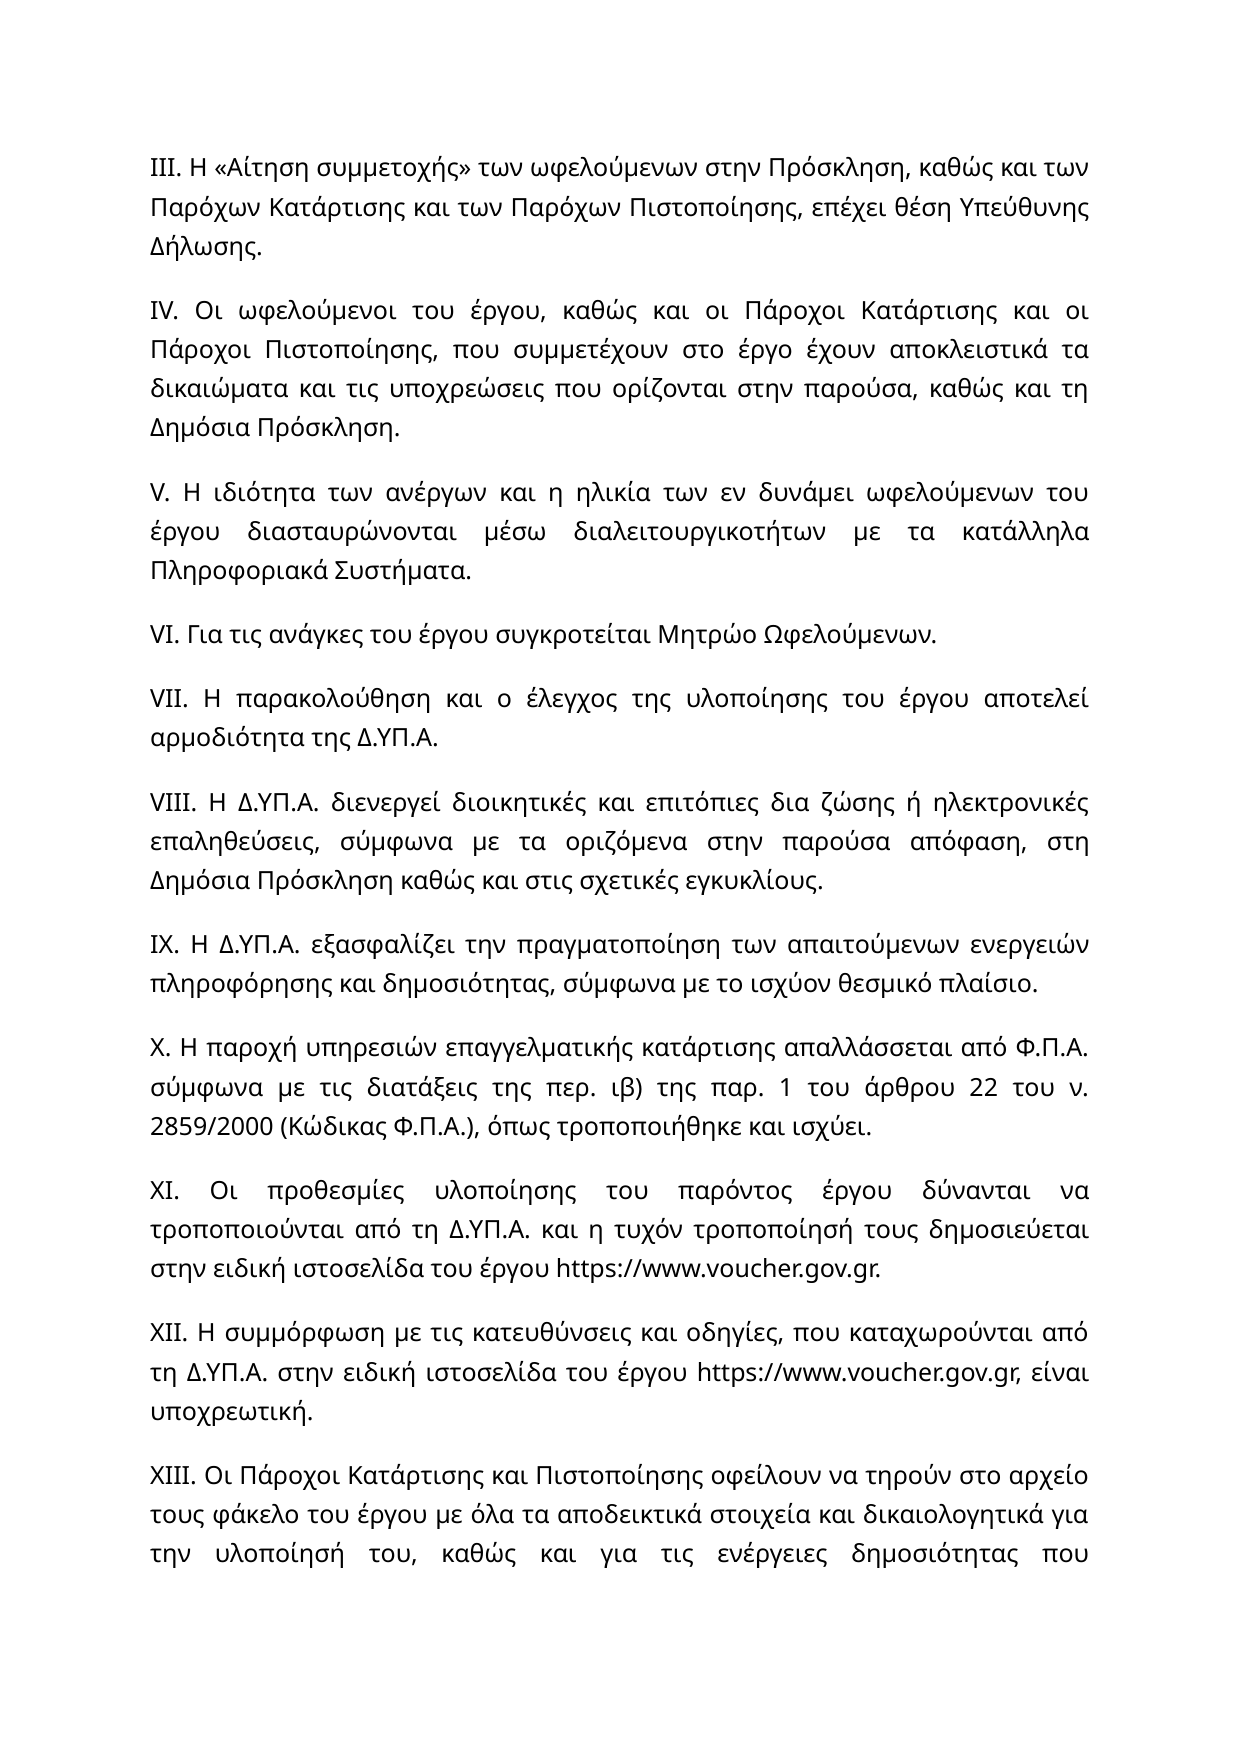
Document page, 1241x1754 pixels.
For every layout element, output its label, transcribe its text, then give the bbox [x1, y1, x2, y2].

text VIII. Η Δ.ΥΠ.Α. διενεργεί διοικητικές και επιτόπιες δια ζώσης ή ηλεκτρονικές επαληθεύσεις, σύμφωνα με τα οριζόμενα στην παρούσα απόφαση, στη Δημόσια Πρόσκληση καθώς και στις σχετικές εγκυκλίους. [150, 784, 1090, 897]
text XII. Η συμμόρφωση με τις κατευθύνσεις και οδηγίες, που καταχωρούνται από τη Δ.ΥΠ.Α. στην ειδική ιστοσελίδα του έργου https://www.voucher.gov.gr, είναι υποχρεωτική. [150, 1315, 1090, 1427]
text XIII. Οι Πάροχοι Κατάρτισης και Πιστοποίησης οφείλουν να τηρούν στο αρχείο τους φάκελο του έργου με όλα τα αποδεικτικά στοιχεία και δικαιολογητικά για την υλοποίησή του, καθώς και για τις ενέργειες δημοσιότητας που [150, 1457, 1090, 1570]
text XI. Οι προθεσμίες υλοποίησης του παρόντος έργου δύνανται να τροποποιούνται από τη Δ.ΥΠ.Α. και η τυχόν τροποποίησή τους δημοσιεύεται στην ειδική ιστοσελίδα του έργου https://www.voucher.gov.gr. [150, 1172, 1090, 1285]
text X. Η παροχή υπηρεσιών επαγγελματικής κατάρτισης απαλλάσσεται από Φ.Π.Α. σύμφωνα με τις διατάξεις της περ. ιβ) της παρ. 1 του άρθρου 22 του ν. 2859/2000 (Κώδικας Φ.Π.Α.), όπως τροποποιήθηκε και ισχύει. [150, 1030, 1090, 1142]
text IV. Οι ωφελούμενοι του έργου, καθώς και οι Πάροχοι Κατάρτισης και οι Πάροχοι Πιστοποίησης, που συμμετέχουν στο έργο έχουν αποκλειστικά τα δικαιώματα και τις υποχρεώσεις που ορίζονται στην παρούσα, καθώς και τη Δημόσια Πρόσκληση. [150, 292, 1090, 444]
text VII. Η παρακολούθηση και ο έλεγχος της υλοποίησης του έργου αποτελεί αρμοδιότητα της Δ.ΥΠ.Α. [150, 681, 1090, 754]
text IX. Η Δ.ΥΠ.Α. εξασφαλίζει την πραγματοποίηση των απαιτούμενων ενεργειών πληροφόρησης και δημοσιότητας, σύμφωνα με το ισχύον θεσμικό πλαίσιο. [150, 927, 1090, 1000]
text V. Η ιδιότητα των ανέργων και η ηλικία των εν δυνάμει ωφελούμενων του έργου διασταυρώνονται μέσω διαλειτουργικοτήτων με τα κατάλληλα Πληροφοριακά Συστήματα. [150, 474, 1090, 587]
text III. Η «Αίτηση συμμετοχής» των ωφελούμενων στην Πρόσκληση, καθώς και των Παρόχων Κατάρτισης και των Παρόχων Πιστοποίησης, επέχει θέση Υπεύθυνης Δήλωσης. [150, 150, 1090, 262]
text VI. Για τις ανάγκες του έργου συγκροτείται Μητρώο Ωφελούμενων. [150, 617, 1090, 651]
